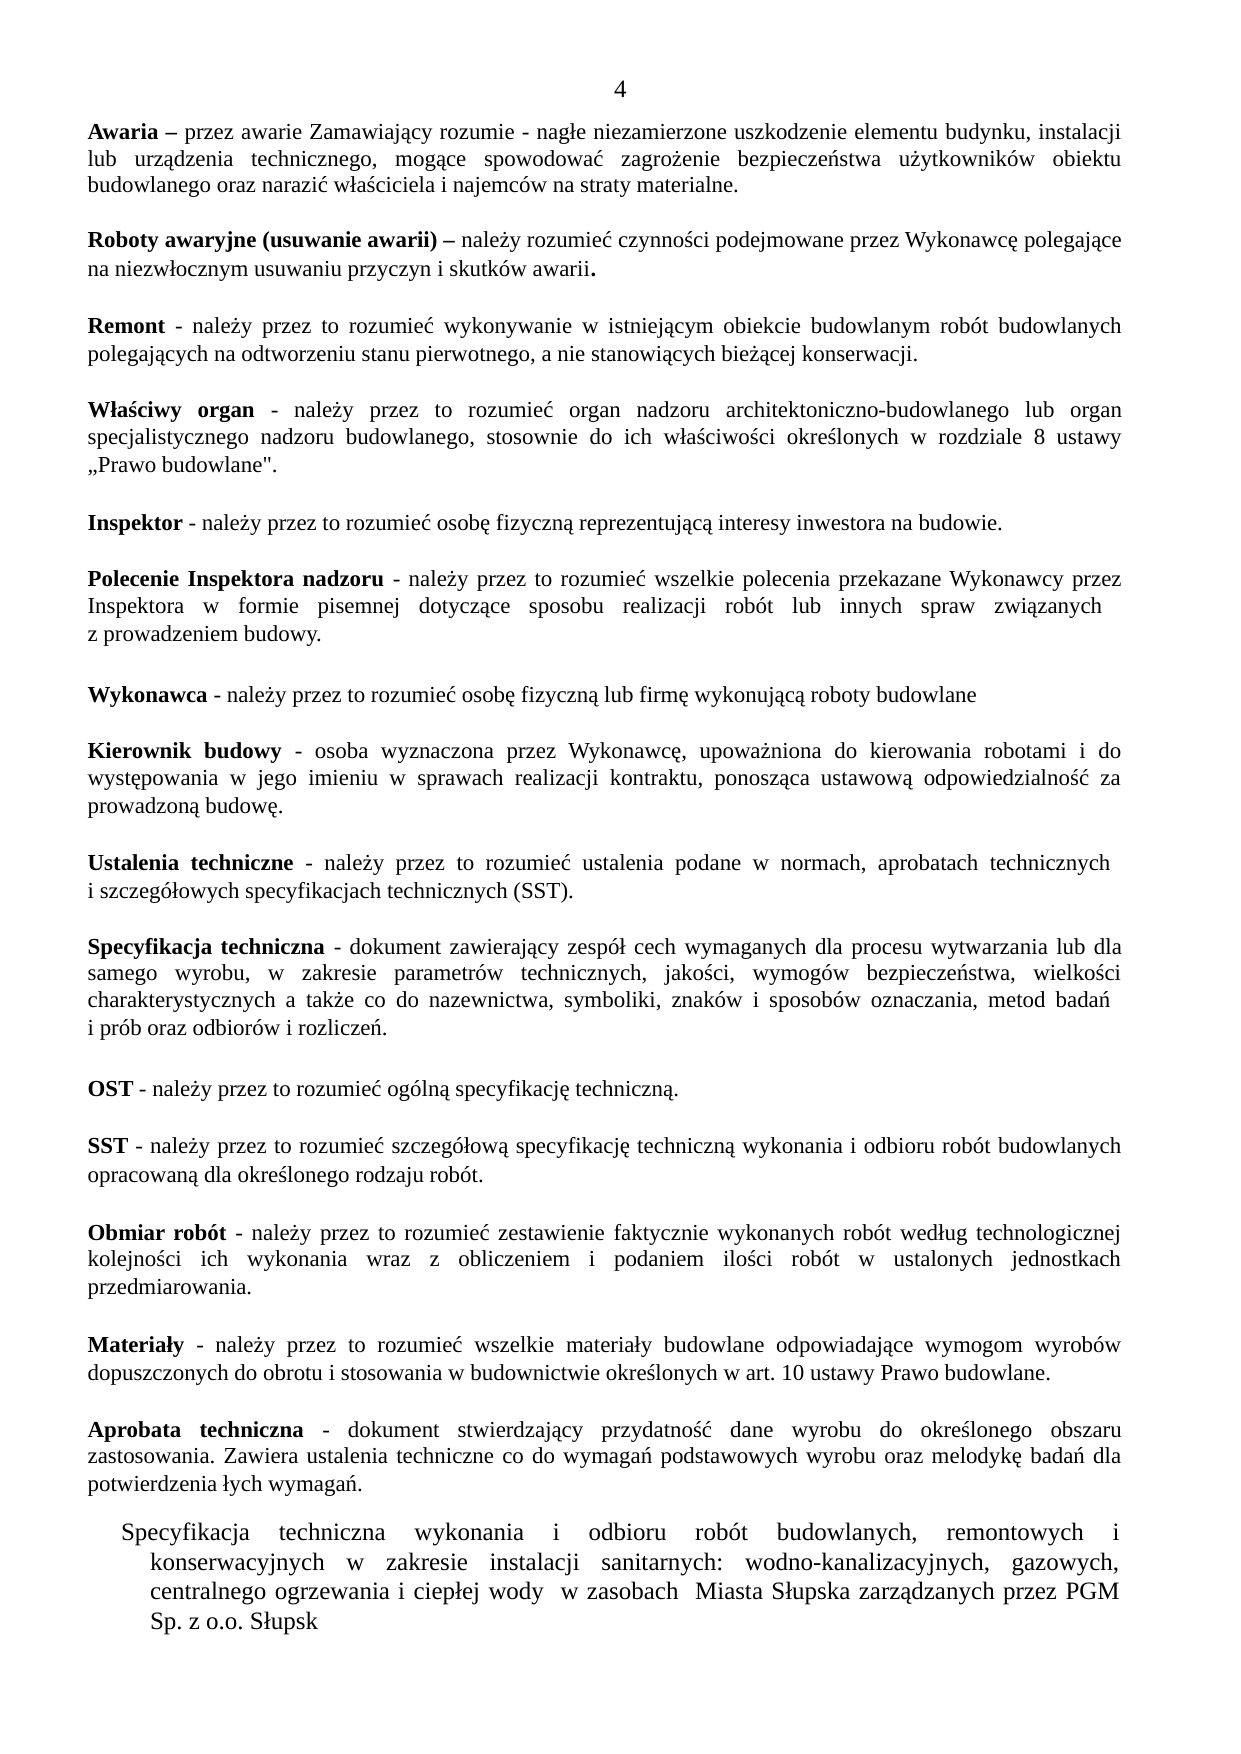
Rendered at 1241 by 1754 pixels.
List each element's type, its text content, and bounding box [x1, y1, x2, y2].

text Awaria – przez awarie Zamawiający rozumie - nagłe niezamierzone uszkodzenie elementu budynku, instalacji lub urządzenia technicznego, mogące spowodować zagrożenie bezpieczeństwa użytkowników obiektu budowlanego oraz narazić właściciela i najemców na straty materialne. [87, 118, 1123, 197]
text OST - należy przez to rozumieć ogólną specyfikację techniczną. [87, 1073, 1123, 1102]
text Aprobata techniczna - dokument stwierdzający przydatność dane wyrobu do określonego obszaru zastosowania. Zawiera ustalenia techniczne co do wymagań podstawowych wyrobu oraz melodykę badań dla potwierdzenia łych wymagań. [87, 1416, 1123, 1497]
text Specyfikacja techniczna - dokument zawierający zespół cech wymaganych dla procesu wytwarzania lub dla samego wyrobu, w zakresie parametrów technicznych, jakości, wymogów bezpieczeństwa, wielkości charakterystycznych a także co do nazewnictwa, symboliki, znaków i sposobów oznaczania, metod badań i prób oraz odbiorów i rozliczeń. [87, 933, 1123, 1041]
text Obmiar robót - należy przez to rozumieć zestawienie faktycznie wykonanych robót według technologicznej kolejności ich wykonania wraz z obliczeniem i podaniem ilości robót w ustalonych jednostkach przedmiarowania. [87, 1219, 1123, 1300]
text Ustalenia techniczne - należy przez to rozumieć ustalenia podane w normach, aprobatach technicznych i szczegółowych specyfikacjach technicznych (SST). [87, 849, 1123, 904]
text SST - należy przez to rozumieć szczegółową specyfikację techniczną wykonania i odbioru robót budowlanych opracowaną dla określonego rodzaju robót. [87, 1132, 1123, 1188]
text Inspektor - należy przez to rozumieć osobę fizyczną reprezentującą interesy inwestora na budowie. [87, 507, 1123, 536]
text Kierownik budowy - osoba wyznaczona przez Wykonawcę, upoważniona do kierowania robotami i do występowania w jego imieniu w sprawach realizacji kontraktu, ponosząca ustawową odpowiedzialność za prowadzoną budowę. [87, 738, 1123, 819]
text Wykonawca - należy przez to rozumieć osobę fizyczną lub firmę wykonującą roboty budowlane [87, 679, 1123, 707]
text Remont - należy przez to rozumieć wykonywanie w istniejącym obiekcie budowlanym robót budowlanych polegających na odtworzeniu stanu pierwotnego, a nie stanowiących bieżącej konserwacji. [87, 312, 1123, 367]
text Materiały - należy przez to rozumieć wszelkie materiały budowlane odpowiadające wymogom wyrobów dopuszczonych do obrotu i stosowania w budownictwie określonych w art. 10 ustawy Prawo budowlane. [87, 1331, 1123, 1386]
text Polecenie Inspektora nadzoru - należy przez to rozumieć wszelkie polecenia przekazane Wykonawcy przez Inspektora w formie pisemnej dotyczące sposobu realizacji robót lub innych spraw związanych z prowadzeniem budowy. [87, 566, 1123, 647]
text Roboty awaryjne (usuwanie awarii) – należy rozumieć czynności podejmowane przez Wykonawcę polegające na niezwłocznym usuwaniu przyczyn i skutków awarii. [87, 226, 1123, 281]
text Właściwy organ - należy przez to rozumieć organ nadzoru architektoniczno-budowlanego lub organ specjalistycznego nadzoru budowlanego, stosownie do ich właściwości określonych w rozdziale 8 ustawy „Prawo budowlane". [87, 397, 1123, 478]
